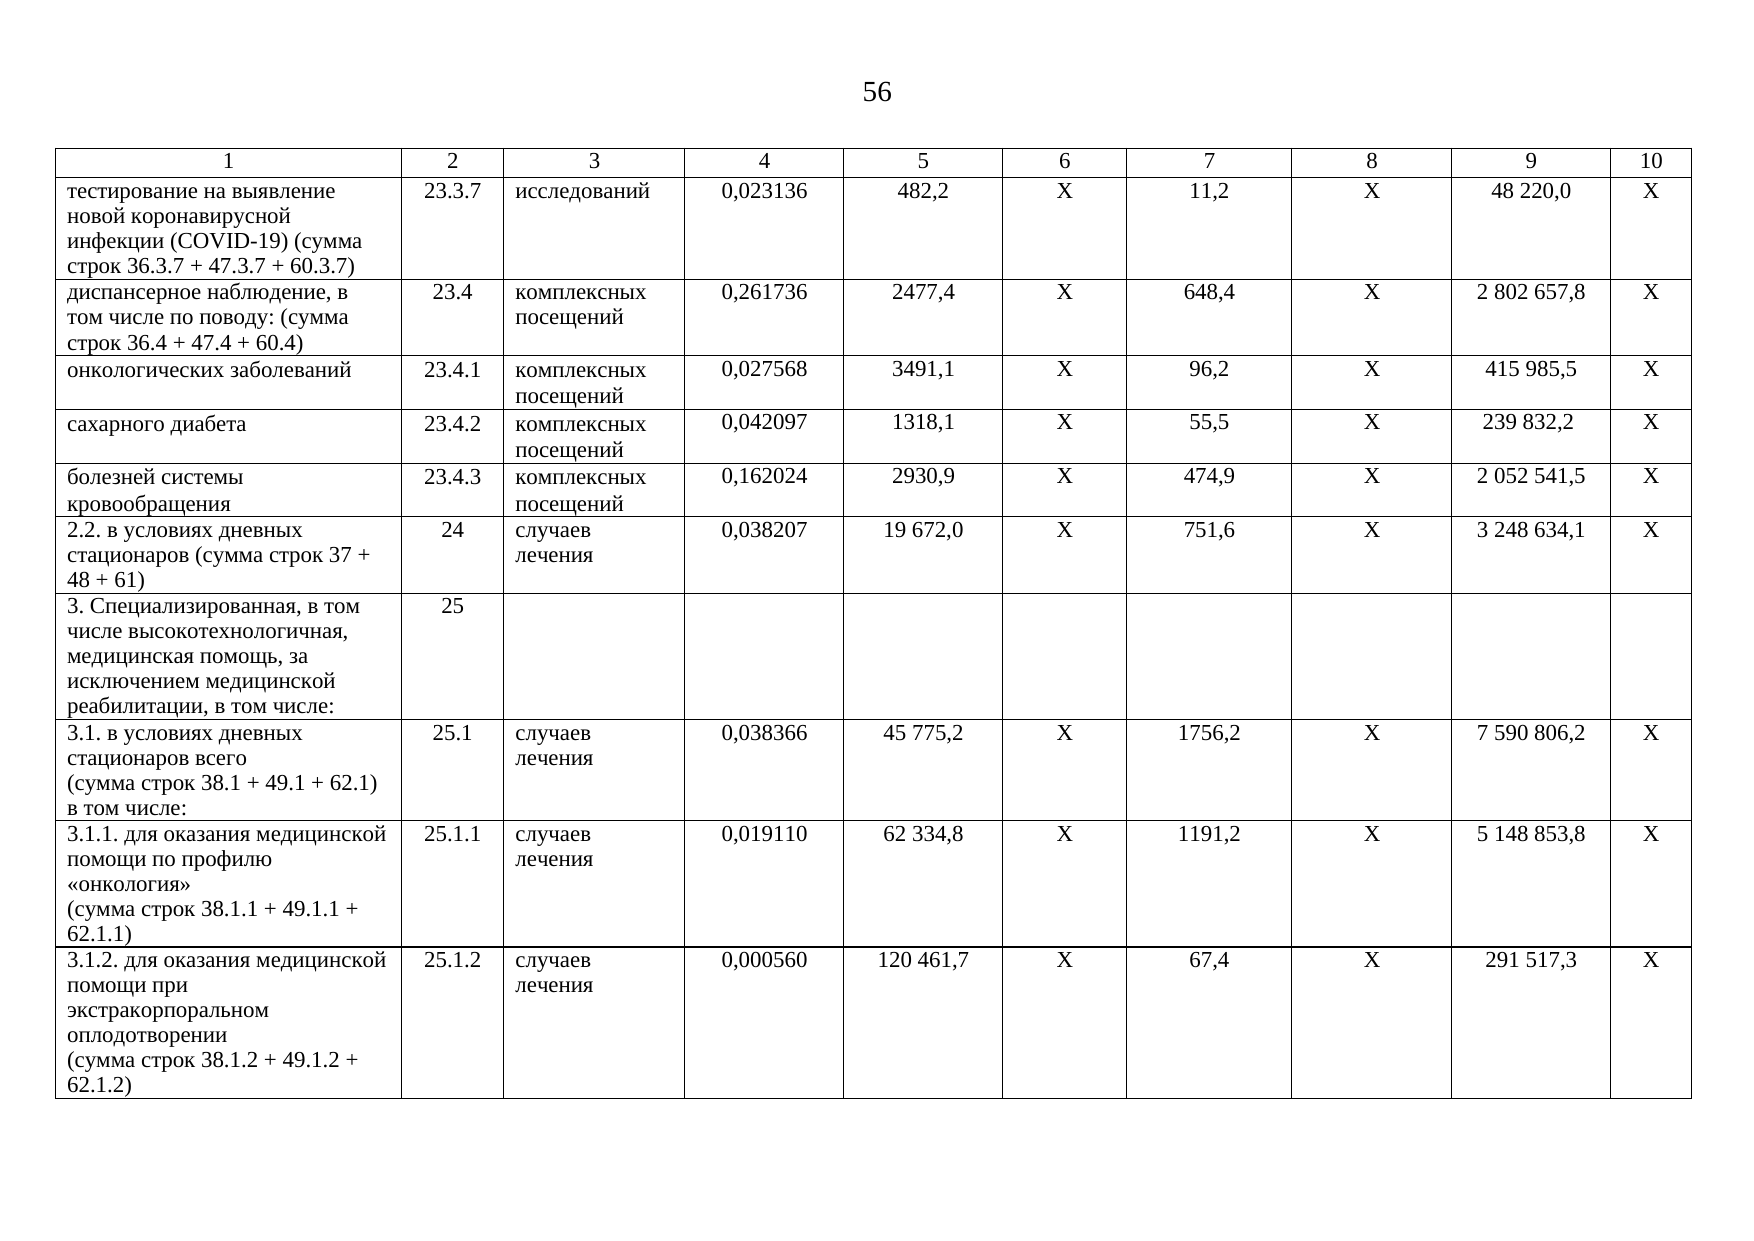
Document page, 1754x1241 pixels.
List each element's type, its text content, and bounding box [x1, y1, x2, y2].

table_header 1 [56, 149, 401, 177]
table_cell 0,261736 [685, 280, 843, 355]
table_cell комплексных посещений [504, 280, 684, 355]
table_cell Х [1611, 356, 1691, 409]
table_cell 415 985,5 [1452, 356, 1610, 409]
table_cell Х [1292, 356, 1451, 409]
table_cell 0,038207 [685, 517, 843, 592]
table_cell 1318,1 [844, 410, 1002, 462]
table_cell Х [1003, 517, 1126, 592]
table_cell Х [1292, 821, 1451, 946]
table_cell [685, 594, 843, 719]
table_cell [1127, 594, 1291, 719]
table_cell Х [1003, 464, 1126, 516]
table_cell 23.3.7 [402, 178, 503, 279]
table_cell Х [1003, 178, 1126, 279]
table_header 8 [1292, 149, 1451, 177]
table_cell случаев лечения [504, 948, 684, 1098]
table_cell 0,162024 [685, 464, 843, 516]
table_cell [844, 594, 1002, 719]
table_header 7 [1127, 149, 1291, 177]
table_cell 96,2 [1127, 356, 1291, 409]
table_cell 5 148 853,8 [1452, 821, 1610, 946]
table_cell исследований [504, 178, 684, 279]
table_cell [1611, 594, 1691, 719]
table_cell 3. Специализированная, в том числе высокотехнологичная, медицинская помощь, за исключением медицинской реабилитации, в том числе: [56, 594, 401, 719]
table_cell Х [1003, 948, 1126, 1098]
table_cell тестирование на выявление новой коронавирусной инфекции (COVID-19) (сумма строк 36.3.7 + 47.3.7 + 60.3.7) [56, 178, 401, 279]
table_cell комплексных посещений [504, 356, 684, 409]
table_cell 291 517,3 [1452, 948, 1610, 1098]
table_header 9 [1452, 149, 1610, 177]
table_cell 23.4.2 [402, 410, 503, 462]
table_cell 55,5 [1127, 410, 1291, 462]
table_cell 1191,2 [1127, 821, 1291, 946]
table_cell 0,023136 [685, 178, 843, 279]
table_cell Х [1292, 178, 1451, 279]
table_cell [1452, 594, 1610, 719]
table_cell 25.1 [402, 720, 503, 820]
table_cell онкологических заболеваний [56, 356, 401, 409]
table_cell [1292, 594, 1451, 719]
table_cell 3.1. в условиях дневных стационаров всего (сумма строк 38.1 + 49.1 + 62.1) в том числе: [56, 720, 401, 820]
table_cell 3 248 634,1 [1452, 517, 1610, 592]
table_cell 751,6 [1127, 517, 1291, 592]
table_header 3 [504, 149, 684, 177]
table_cell Х [1003, 410, 1126, 462]
table_cell 3491,1 [844, 356, 1002, 409]
table_cell болезней системы кровообращения [56, 464, 401, 516]
table_cell 11,2 [1127, 178, 1291, 279]
table_cell 25 [402, 594, 503, 719]
table_cell комплексных посещений [504, 464, 684, 516]
table_cell 45 775,2 [844, 720, 1002, 820]
table_cell Х [1003, 821, 1126, 946]
table_cell 62 334,8 [844, 821, 1002, 946]
table_header 2 [402, 149, 503, 177]
table_cell Х [1292, 464, 1451, 516]
table_cell Х [1611, 178, 1691, 279]
table_cell сахарного диабета [56, 410, 401, 462]
table_cell Х [1611, 280, 1691, 355]
table_cell 7 590 806,2 [1452, 720, 1610, 820]
table_cell 3.1.1. для оказания медицинской помощи по профилю «онкология» (сумма строк 38.1.1 + 49.1.1 + 62.1.1) [56, 821, 401, 946]
table_cell Х [1611, 948, 1691, 1098]
table_cell диспансерное наблюдение, в том числе по поводу: (сумма строк 36.4 + 47.4 + 60.4) [56, 280, 401, 355]
table_cell 25.1.2 [402, 948, 503, 1098]
table_cell 120 461,7 [844, 948, 1002, 1098]
table_cell 48 220,0 [1452, 178, 1610, 279]
table_cell 67,4 [1127, 948, 1291, 1098]
table_cell 0,027568 [685, 356, 843, 409]
table_header 5 [844, 149, 1002, 177]
table_header 10 [1611, 149, 1691, 177]
table_cell 23.4.1 [402, 356, 503, 409]
table_cell 1756,2 [1127, 720, 1291, 820]
table_cell 239 832,2 [1452, 410, 1610, 462]
table_cell 0,042097 [685, 410, 843, 462]
table_cell [504, 594, 684, 719]
table_cell 0,019110 [685, 821, 843, 946]
table_cell 2930,9 [844, 464, 1002, 516]
table_cell [1003, 594, 1126, 719]
table_cell Х [1003, 720, 1126, 820]
table_cell 2 802 657,8 [1452, 280, 1610, 355]
table_cell 648,4 [1127, 280, 1291, 355]
table_cell 2.2. в условиях дневных стационаров (сумма строк 37 + 48 + 61) [56, 517, 401, 592]
table_cell случаев лечения [504, 517, 684, 592]
table_cell Х [1611, 821, 1691, 946]
table_header 6 [1003, 149, 1126, 177]
table_cell Х [1611, 464, 1691, 516]
table_cell случаев лечения [504, 821, 684, 946]
table_cell Х [1611, 410, 1691, 462]
table_cell 0,000560 [685, 948, 843, 1098]
table_cell 474,9 [1127, 464, 1291, 516]
table_cell Х [1292, 720, 1451, 820]
table_cell Х [1292, 280, 1451, 355]
table_cell Х [1292, 410, 1451, 462]
table_cell Х [1292, 517, 1451, 592]
table_cell Х [1611, 517, 1691, 592]
table_cell 2477,4 [844, 280, 1002, 355]
table_cell комплексных посещений [504, 410, 684, 462]
table_cell 24 [402, 517, 503, 592]
table_cell 0,038366 [685, 720, 843, 820]
table_cell случаев лечения [504, 720, 684, 820]
table_cell 25.1.1 [402, 821, 503, 946]
table_cell 23.4 [402, 280, 503, 355]
table_cell Х [1292, 948, 1451, 1098]
table_header 4 [685, 149, 843, 177]
table_cell 3.1.2. для оказания медицинской помощи при экстракорпоральном оплодотворении (сумма строк 38.1.2 + 49.1.2 + 62.1.2) [56, 948, 401, 1098]
table_cell 482,2 [844, 178, 1002, 279]
table_cell 2 052 541,5 [1452, 464, 1610, 516]
table_cell 23.4.3 [402, 464, 503, 516]
table_cell 19 672,0 [844, 517, 1002, 592]
table_cell Х [1003, 280, 1126, 355]
table_cell Х [1611, 720, 1691, 820]
table_cell Х [1003, 356, 1126, 409]
